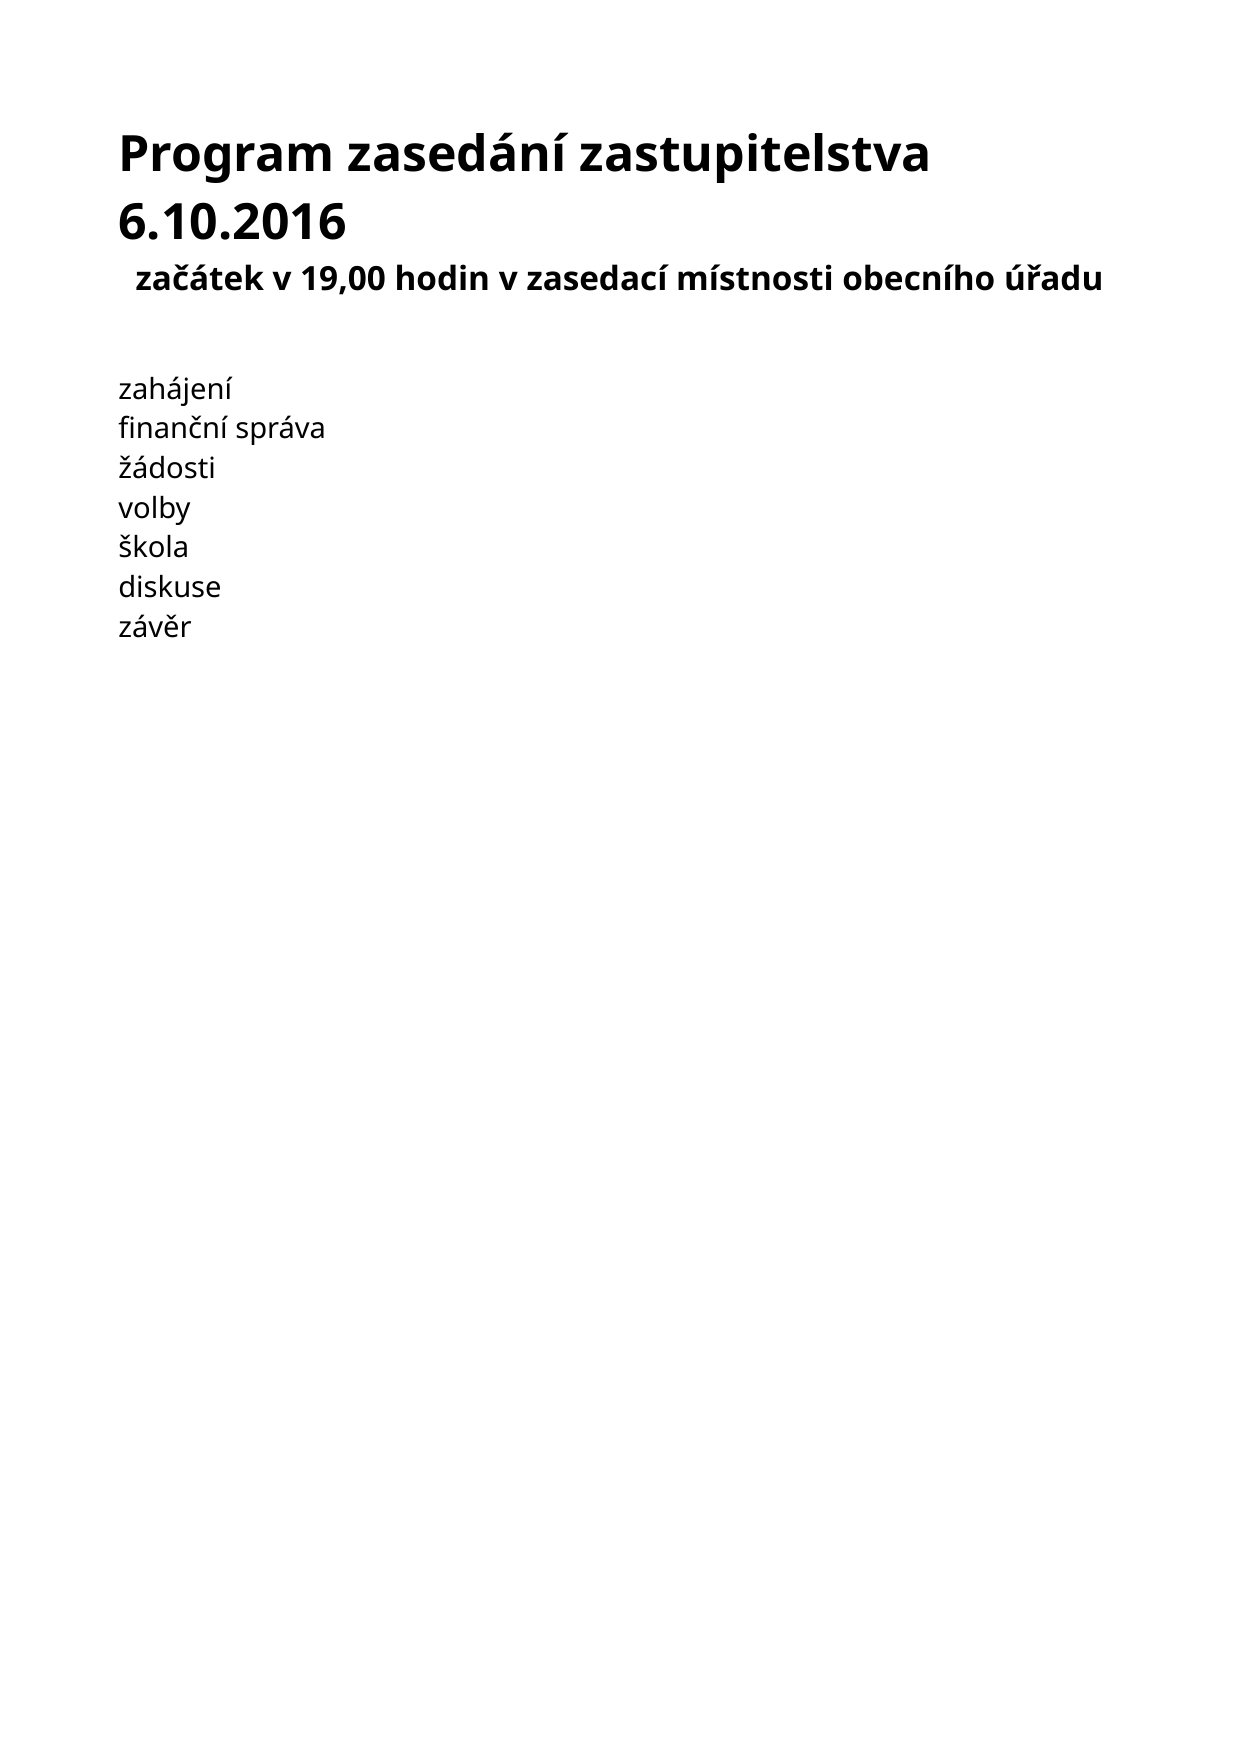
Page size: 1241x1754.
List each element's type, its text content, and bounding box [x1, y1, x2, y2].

text finanční správa [118, 408, 1122, 447]
text Program zasedání zastupitelstva 6.10.2016 [118, 118, 1122, 254]
text žádosti [118, 447, 1122, 487]
text škola [118, 527, 1122, 566]
text zahájení [118, 368, 1122, 408]
text volby [118, 487, 1122, 527]
text začátek v 19,00 hodin v zasedací místnosti obecního úřadu [118, 254, 1122, 300]
text závěr [118, 606, 1122, 646]
text diskuse [118, 566, 1122, 606]
